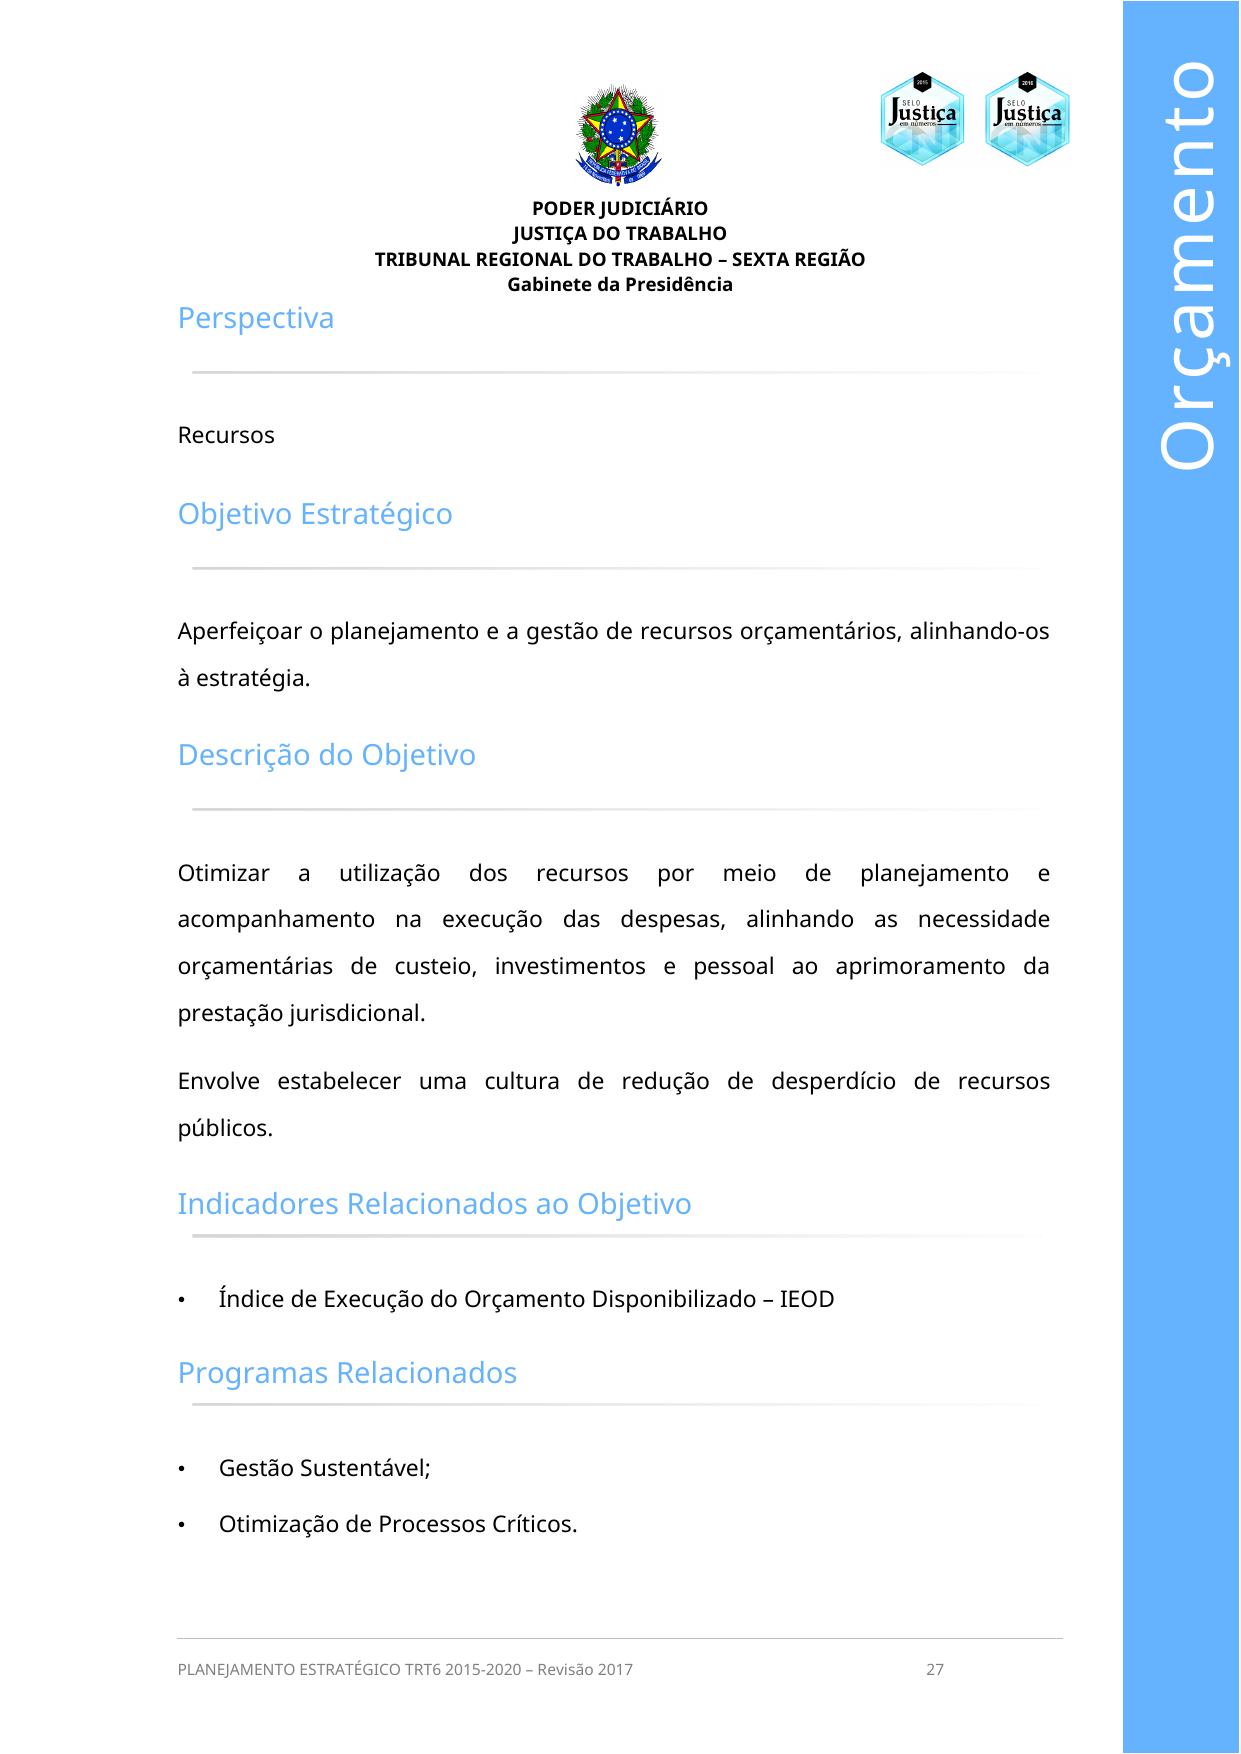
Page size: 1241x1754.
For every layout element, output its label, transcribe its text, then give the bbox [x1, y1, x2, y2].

text Programas Relacionados [177, 1352, 1063, 1423]
list Índice de Execução do Orçamento Disponibilizado – IEOD [177, 1283, 1051, 1314]
text Indicadores Relacionados ao Objetivo [177, 1183, 1063, 1254]
text Descrição do Objetivo [177, 734, 1063, 774]
list Otimização de Processos Críticos. [177, 1508, 1051, 1539]
text Perspectiva [177, 297, 1063, 337]
text Otimizar a utilização dos recursos por meio de planejamento e acompanhamento na execução das despesas, alinhando as necessidade orçamentárias de custeio, investimentos e pessoal ao aprimoramento da prestação jurisdicional. [177, 856, 1051, 1028]
text Envolve estabelecer uma cultura de redução de desperdício de recursos públicos. [177, 1065, 1051, 1143]
picture [571, 81, 664, 188]
text Recursos [177, 419, 1051, 451]
picture [879, 71, 1071, 167]
text Aperfeiçoar o planejamento e a gestão de recursos orçamentários, alinhando-os à estratégia. [177, 615, 1051, 693]
list Gestão Sustentável; [177, 1452, 1051, 1483]
text Objetivo Estratégico [177, 493, 1063, 533]
